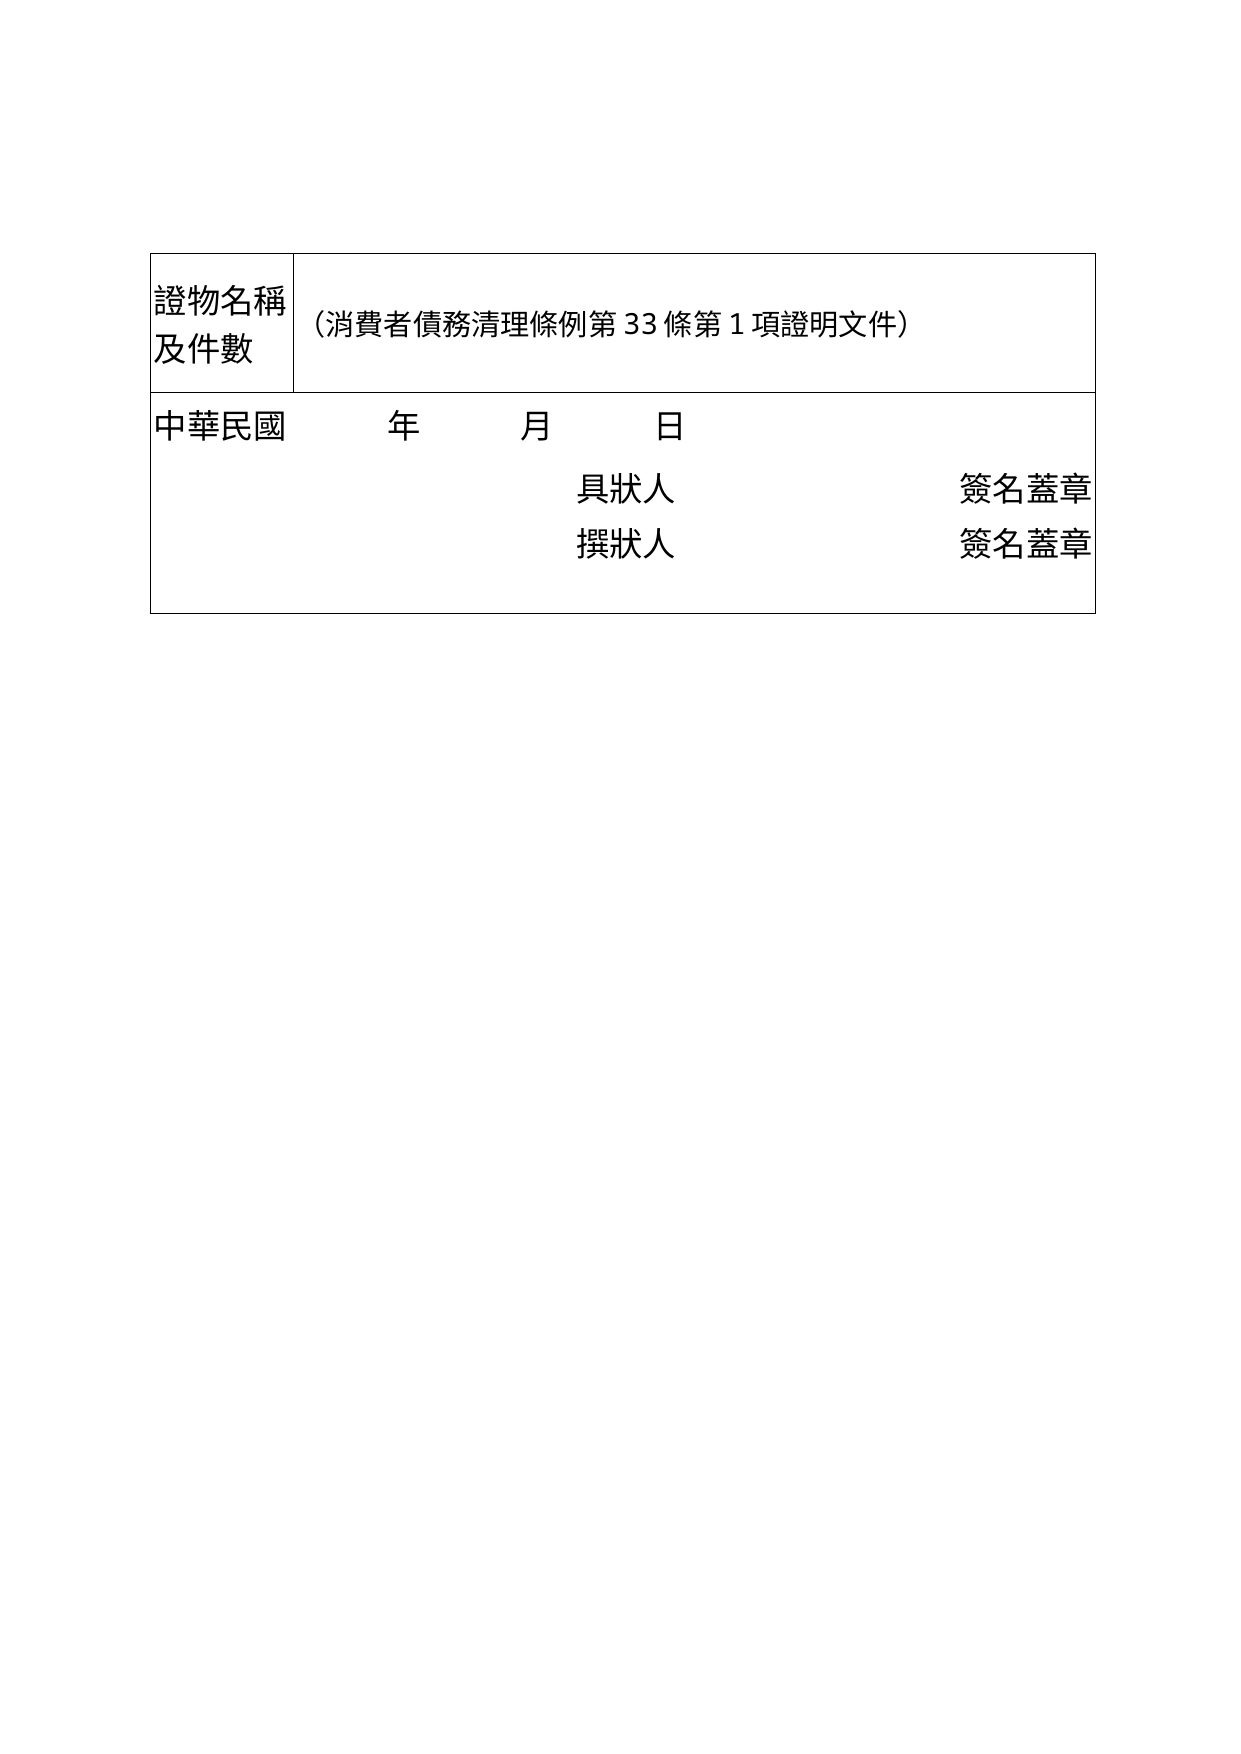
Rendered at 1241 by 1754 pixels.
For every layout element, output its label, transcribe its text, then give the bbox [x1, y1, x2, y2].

table_cell 中華民國 年 月 日 具狀人 簽名蓋章 撰狀人 簽名蓋章 [151, 393, 1095, 613]
table_cell 證物名稱 及件數 [151, 254, 293, 392]
table_cell （消費者債務清理條例第33條第1項證明文件） [294, 254, 1095, 392]
